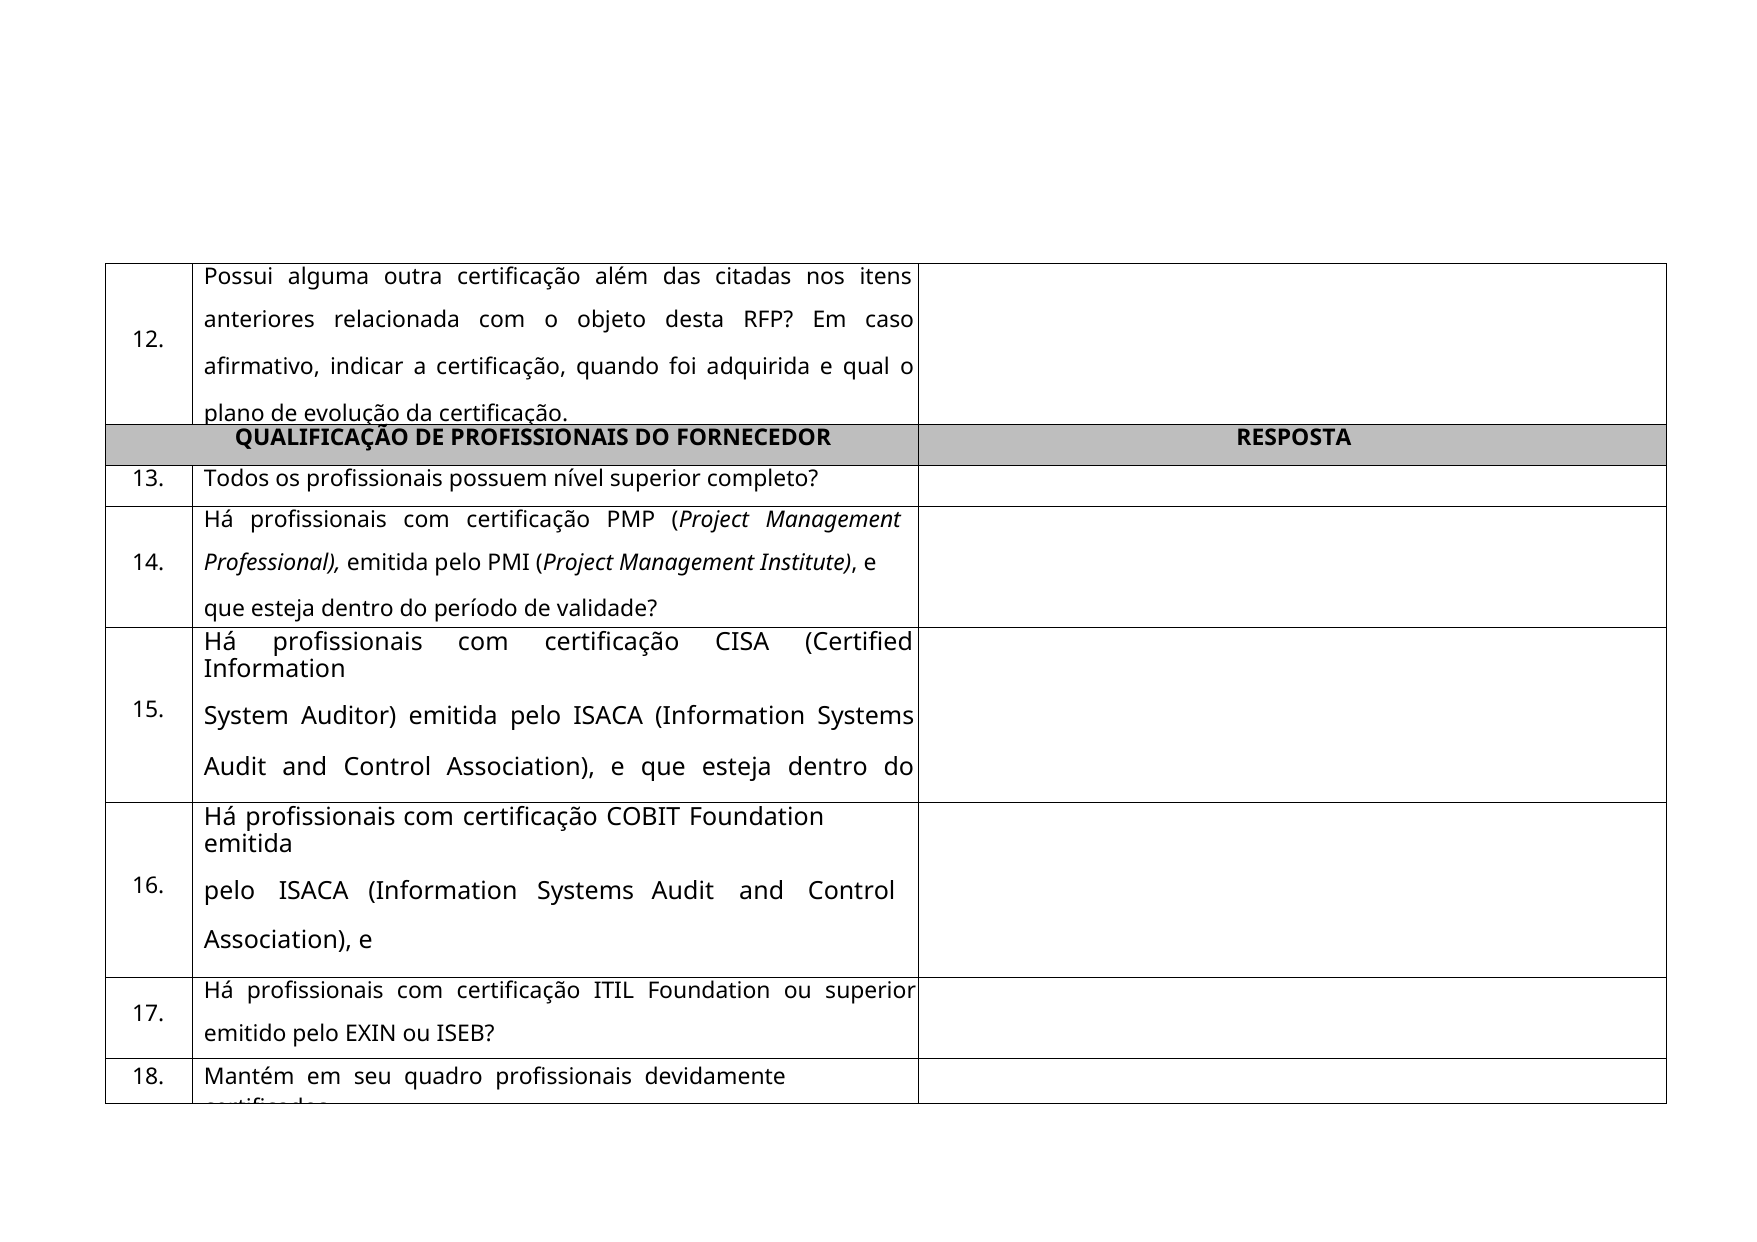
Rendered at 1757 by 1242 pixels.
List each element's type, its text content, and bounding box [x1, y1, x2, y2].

table_cell Mantém em seu quadro profissionais devidamente certificados [193, 1059, 918, 1103]
table_cell Há profissionais com certificação CISA (Certified Information System Auditor) emitida pelo ISACA (Information Systems Audit and Control Association), e que esteja dentro do período de validade? [193, 628, 918, 802]
table_cell 17. [106, 978, 192, 1058]
table_cell [919, 803, 1666, 977]
table_header [919, 264, 1666, 424]
table_header Possui alguma outra certificação além das citadas nos itens anteriores relacionada com o objeto desta RFP? Em caso afirmativo, indicar a certificação, quando foi adquirida e qual o plano de evolução da certificação. [193, 264, 918, 424]
table_cell [919, 628, 1666, 802]
table_cell 14. [106, 507, 192, 627]
table_header 12. [106, 264, 192, 424]
table_cell [919, 507, 1666, 627]
table_cell 18. [106, 1059, 192, 1103]
table_cell Há profissionais com certificação ITIL Foundation ou superior emitido pelo EXIN ou ISEB? [193, 978, 918, 1058]
table_cell Todos os profissionais possuem nível superior completo? [193, 466, 918, 506]
table_cell QUALIFICAÇÃO DE PROFISSIONAIS DO FORNECEDOR [106, 425, 918, 465]
table_cell [919, 1059, 1666, 1103]
table_cell Há profissionais com certificação PMP (Project Management Professional), emitida pelo PMI (Project Management Institute), e que esteja dentro do período de validade? [193, 507, 918, 627]
table_cell [919, 978, 1666, 1058]
table_cell [919, 466, 1666, 506]
table_cell RESPOSTA [919, 425, 1666, 465]
table_cell 16. [106, 803, 192, 977]
table_cell 13. [106, 466, 192, 506]
table_cell 15. [106, 628, 192, 802]
table_cell Há profissionais com certificação COBIT Foundation emitida pelo ISACA (Information Systems Audit and Control Association), e que esteja dentro do período de validade? [193, 803, 918, 977]
